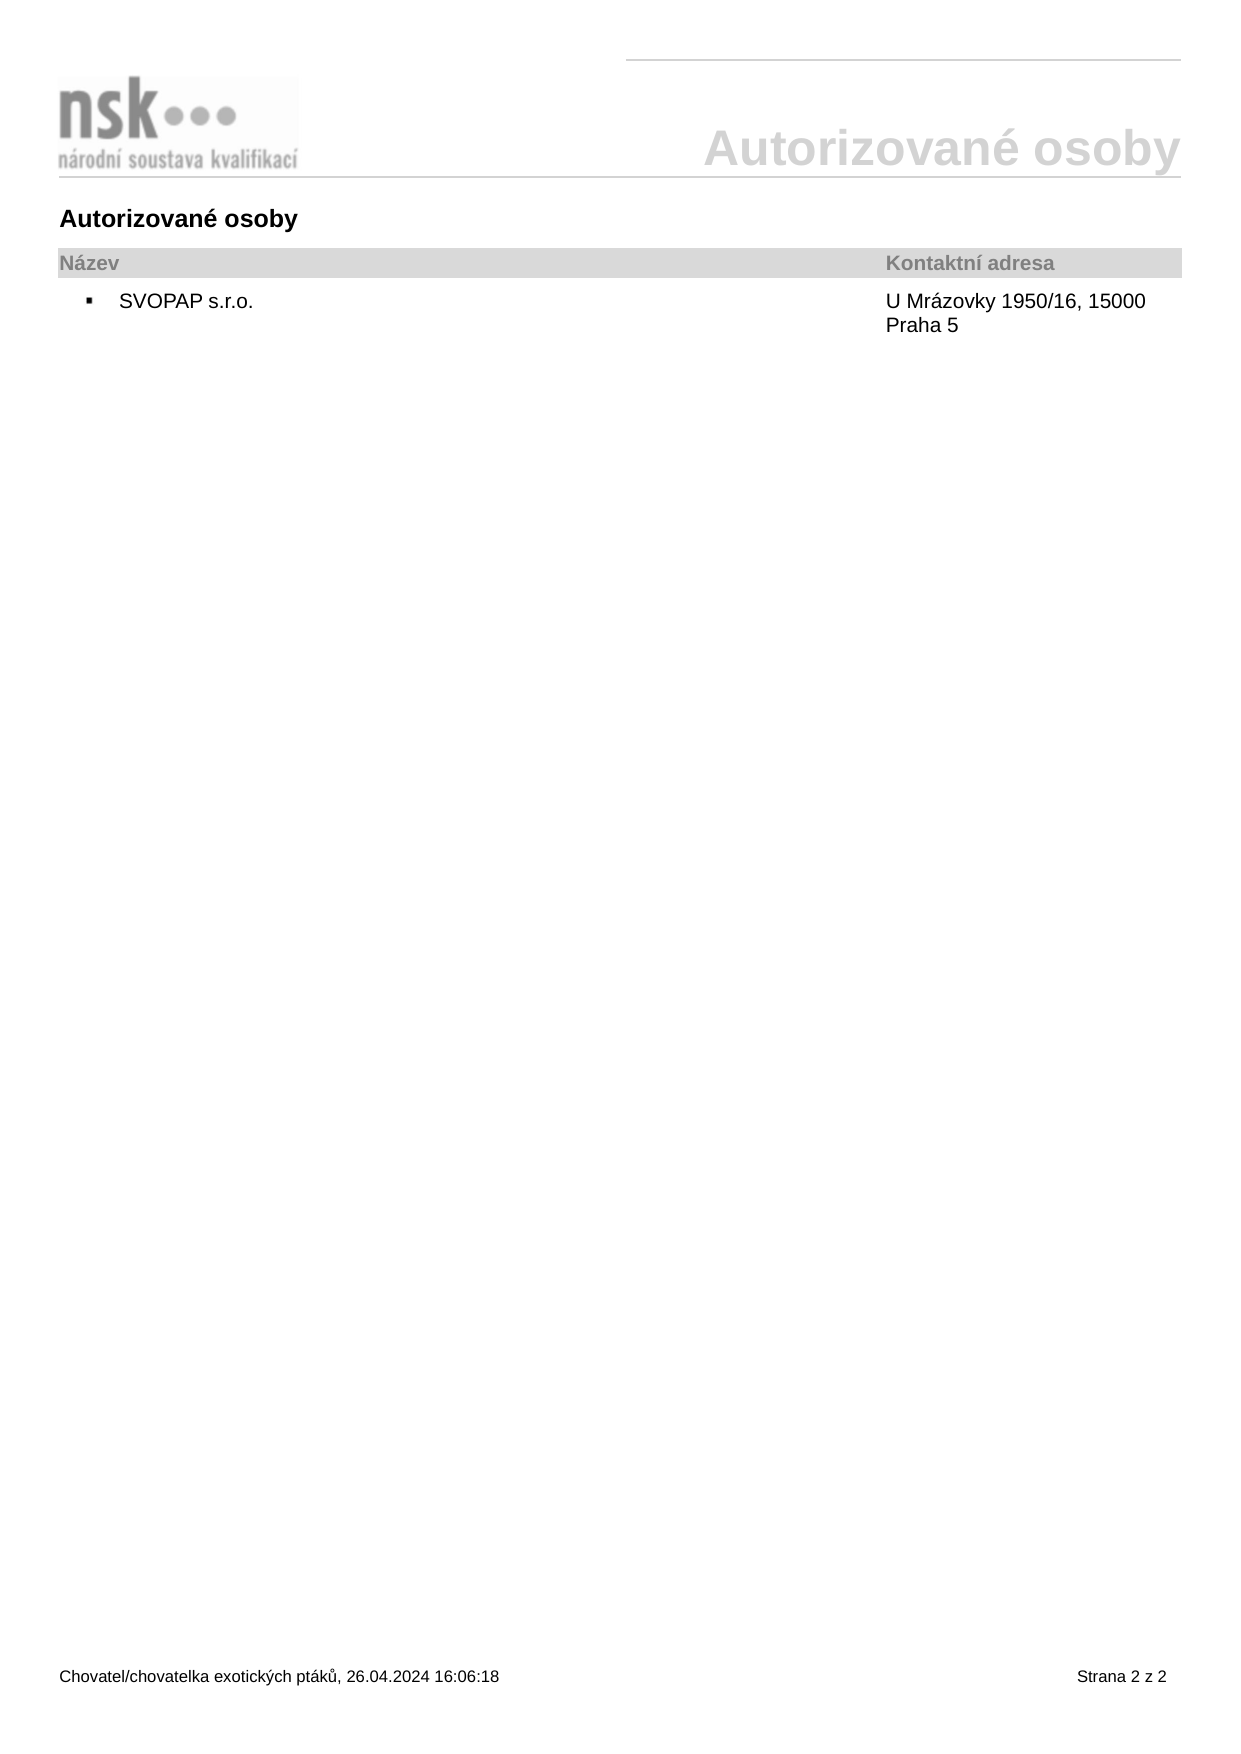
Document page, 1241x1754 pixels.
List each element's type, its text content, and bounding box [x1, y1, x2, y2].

table_cell [626, 236, 860, 248]
table_cell [1167, 937, 1181, 1237]
table_cell Autorizované osoby [626, 61, 1181, 176]
table_cell [626, 278, 860, 289]
table_cell [618, 278, 626, 289]
table_cell [860, 236, 886, 248]
table_cell [860, 1448, 886, 1658]
table_cell [119, 1448, 481, 1658]
table_cell [481, 314, 617, 337]
table_cell [59, 1448, 119, 1658]
table_cell [618, 194, 626, 200]
table_cell Chovatel/chovatelka exotických ptáků, 26.04.2024 16:06:18 [59, 1658, 860, 1694]
table_cell [481, 637, 617, 937]
table_cell [119, 314, 481, 337]
table_cell [860, 278, 886, 289]
table_cell [59, 178, 1181, 194]
table_cell [481, 937, 617, 1237]
table_cell [1167, 194, 1181, 200]
table_cell [59, 937, 119, 1237]
table_cell U Mrázovky 1950/16, 15000 Praha 5 [886, 289, 1181, 337]
table_cell [481, 194, 617, 200]
table_cell [886, 637, 1167, 937]
table_cell [1167, 1658, 1181, 1694]
table_cell [886, 1237, 1167, 1448]
table_cell [626, 1448, 860, 1658]
table_cell [618, 1448, 626, 1658]
table_cell [618, 937, 626, 1237]
table_cell Název [60, 250, 885, 277]
table_cell [626, 637, 860, 937]
picture [57, 59, 619, 171]
table_cell [119, 278, 481, 289]
table_cell [1167, 1237, 1181, 1448]
table_cell [626, 337, 860, 637]
table_cell [59, 278, 119, 288]
table_cell [886, 937, 1167, 1237]
table_cell [119, 937, 481, 1237]
table_cell [860, 194, 886, 200]
table_cell [481, 278, 617, 289]
picture [59, 288, 119, 313]
table_cell [59, 637, 119, 937]
table_cell [860, 314, 886, 337]
table_cell [886, 1448, 1167, 1658]
table_cell [1167, 637, 1181, 937]
table_cell [119, 1237, 481, 1448]
table_cell [886, 236, 1167, 248]
table_cell [618, 170, 626, 176]
table_cell [860, 937, 886, 1237]
table_cell [618, 314, 626, 337]
table_cell [618, 637, 626, 937]
table_cell [1167, 278, 1181, 289]
table_cell [119, 194, 481, 200]
table_cell Kontaktní adresa [886, 250, 1180, 277]
table_cell Autorizované osoby [59, 200, 1181, 236]
table_cell [618, 1237, 626, 1448]
table_cell [860, 637, 886, 937]
table_cell [1167, 236, 1181, 248]
table_cell Strana 2 z 2 [860, 1658, 1167, 1694]
table_cell [860, 337, 886, 637]
table_cell [119, 236, 481, 248]
table_cell [626, 194, 860, 200]
table_cell [59, 1237, 119, 1448]
table_cell [1167, 1448, 1181, 1658]
table_cell [119, 637, 481, 937]
table_cell [59, 194, 119, 200]
table_cell [886, 194, 1167, 200]
table_cell [481, 171, 617, 176]
table_cell [886, 278, 1167, 289]
table_cell [618, 236, 626, 248]
table_cell [119, 171, 481, 176]
table_cell [481, 236, 617, 248]
table_cell [860, 1237, 886, 1448]
table_cell [626, 314, 860, 337]
table_cell [619, 59, 626, 170]
table_cell [1167, 337, 1181, 637]
table_cell [59, 236, 119, 248]
table_cell [481, 1237, 617, 1448]
table_cell [59, 314, 119, 337]
table_cell [59, 337, 119, 637]
table_cell [119, 337, 481, 637]
table_cell [481, 337, 617, 637]
table_cell [626, 1237, 860, 1448]
table_cell SVOPAP s.r.o. [119, 289, 886, 314]
table_cell [59, 171, 119, 176]
table_cell [481, 1448, 617, 1658]
table_cell [886, 337, 1167, 637]
table_cell [626, 937, 860, 1237]
table_cell [618, 337, 626, 637]
